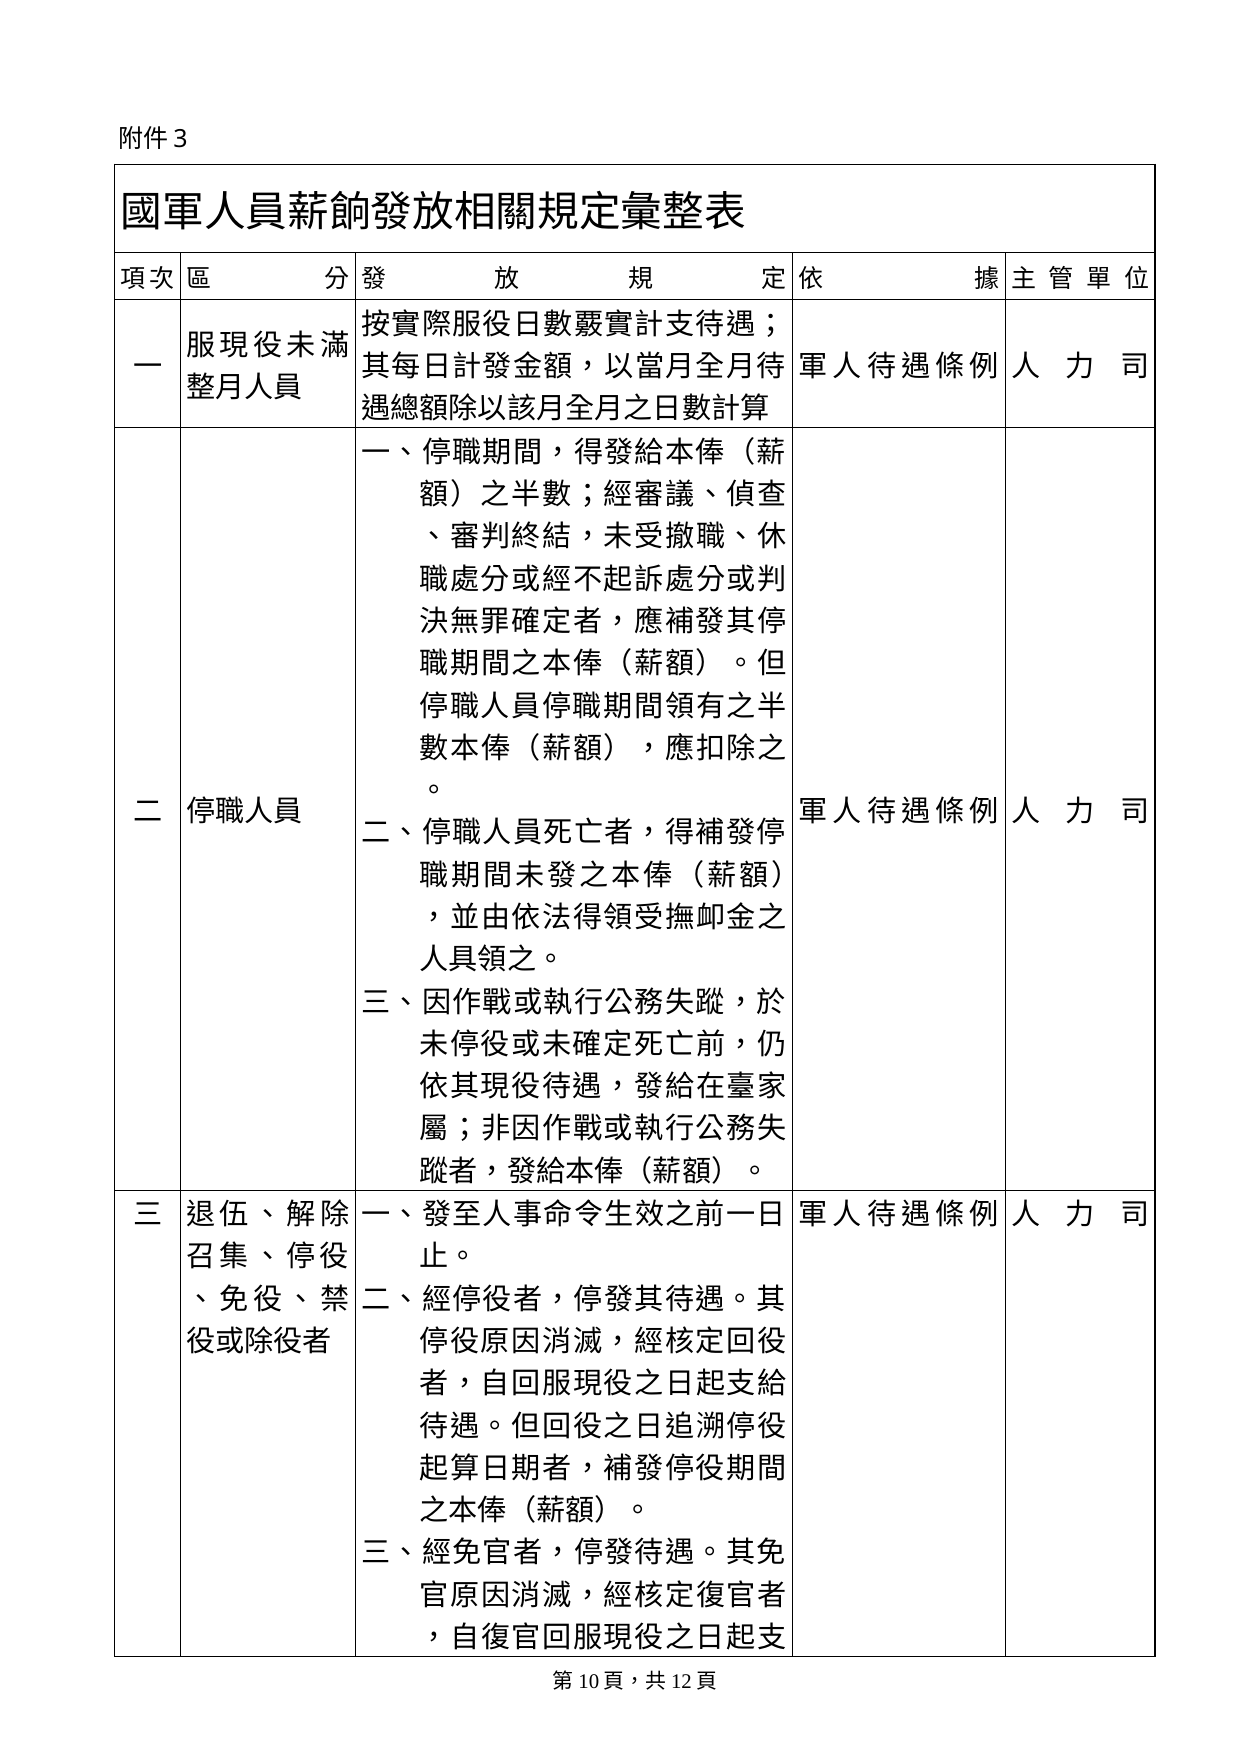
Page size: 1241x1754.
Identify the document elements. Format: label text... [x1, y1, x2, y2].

table_cell 軍人待遇條例 [793, 1191, 1005, 1656]
table_cell 停職人員 [181, 428, 355, 1189]
table_cell 依據 [793, 253, 1005, 299]
table_cell 一、停職期間，得發給本俸（薪額）之半數；經審議、偵查、審判終結，未受撤職、休職處分或經不起訴處分或判決無罪確定者，應補發其停職期間之本俸（薪額）。但停職人員停職期間領有之半數本俸（薪額），應扣除之。 二、停職人員死亡者，得補發停職期間未發之本俸（薪額），並由依法得領受撫卹金之人具領之。 三、因作戰或執行公務失蹤，於未停役或未確定死亡前，仍依其現役待遇，發給在臺家屬；非因作戰或執行公務失蹤者，發給本俸（薪額）。 [356, 428, 792, 1189]
table_cell 按實際服役日數覈實計支待遇；其每日計發金額，以當月全月待遇總額除以該月全月之日數計算 [356, 300, 792, 427]
table_cell 軍人待遇條例 [793, 300, 1005, 427]
table_cell 二 [115, 428, 180, 1189]
table_cell 一 [115, 300, 180, 427]
table_cell 三 [115, 1191, 180, 1656]
table_cell 區分 [181, 253, 355, 299]
table_cell 主管單位 [1006, 253, 1154, 299]
table_cell 發放規定 [356, 253, 792, 299]
table_cell 人力司 [1006, 300, 1154, 427]
table_cell 項次 [115, 253, 180, 299]
table_cell 人力司 [1006, 1191, 1154, 1656]
table_cell 退伍、解除召集、停役、免役、禁役或除役者 [181, 1191, 355, 1656]
table_cell 軍人待遇條例 [793, 428, 1005, 1189]
table_cell 人力司 [1006, 428, 1154, 1189]
text 附件3 [118, 118, 1152, 154]
table_header 國軍人員薪餉發放相關規定彙整表 [115, 165, 1154, 252]
table_cell 服現役未滿整月人員 [181, 300, 355, 427]
table_cell 一、發至人事命令生效之前一日止。 二、經停役者，停發其待遇。其停役原因消滅，經核定回役者，自回服現役之日起支給待遇。但回役之日追溯停役起算日期者，補發停役期間之本俸（薪額）。 三、經免官者，停發待遇。其免官原因消滅，經核定復官者，自復官回服現役之日起支 [356, 1191, 792, 1656]
